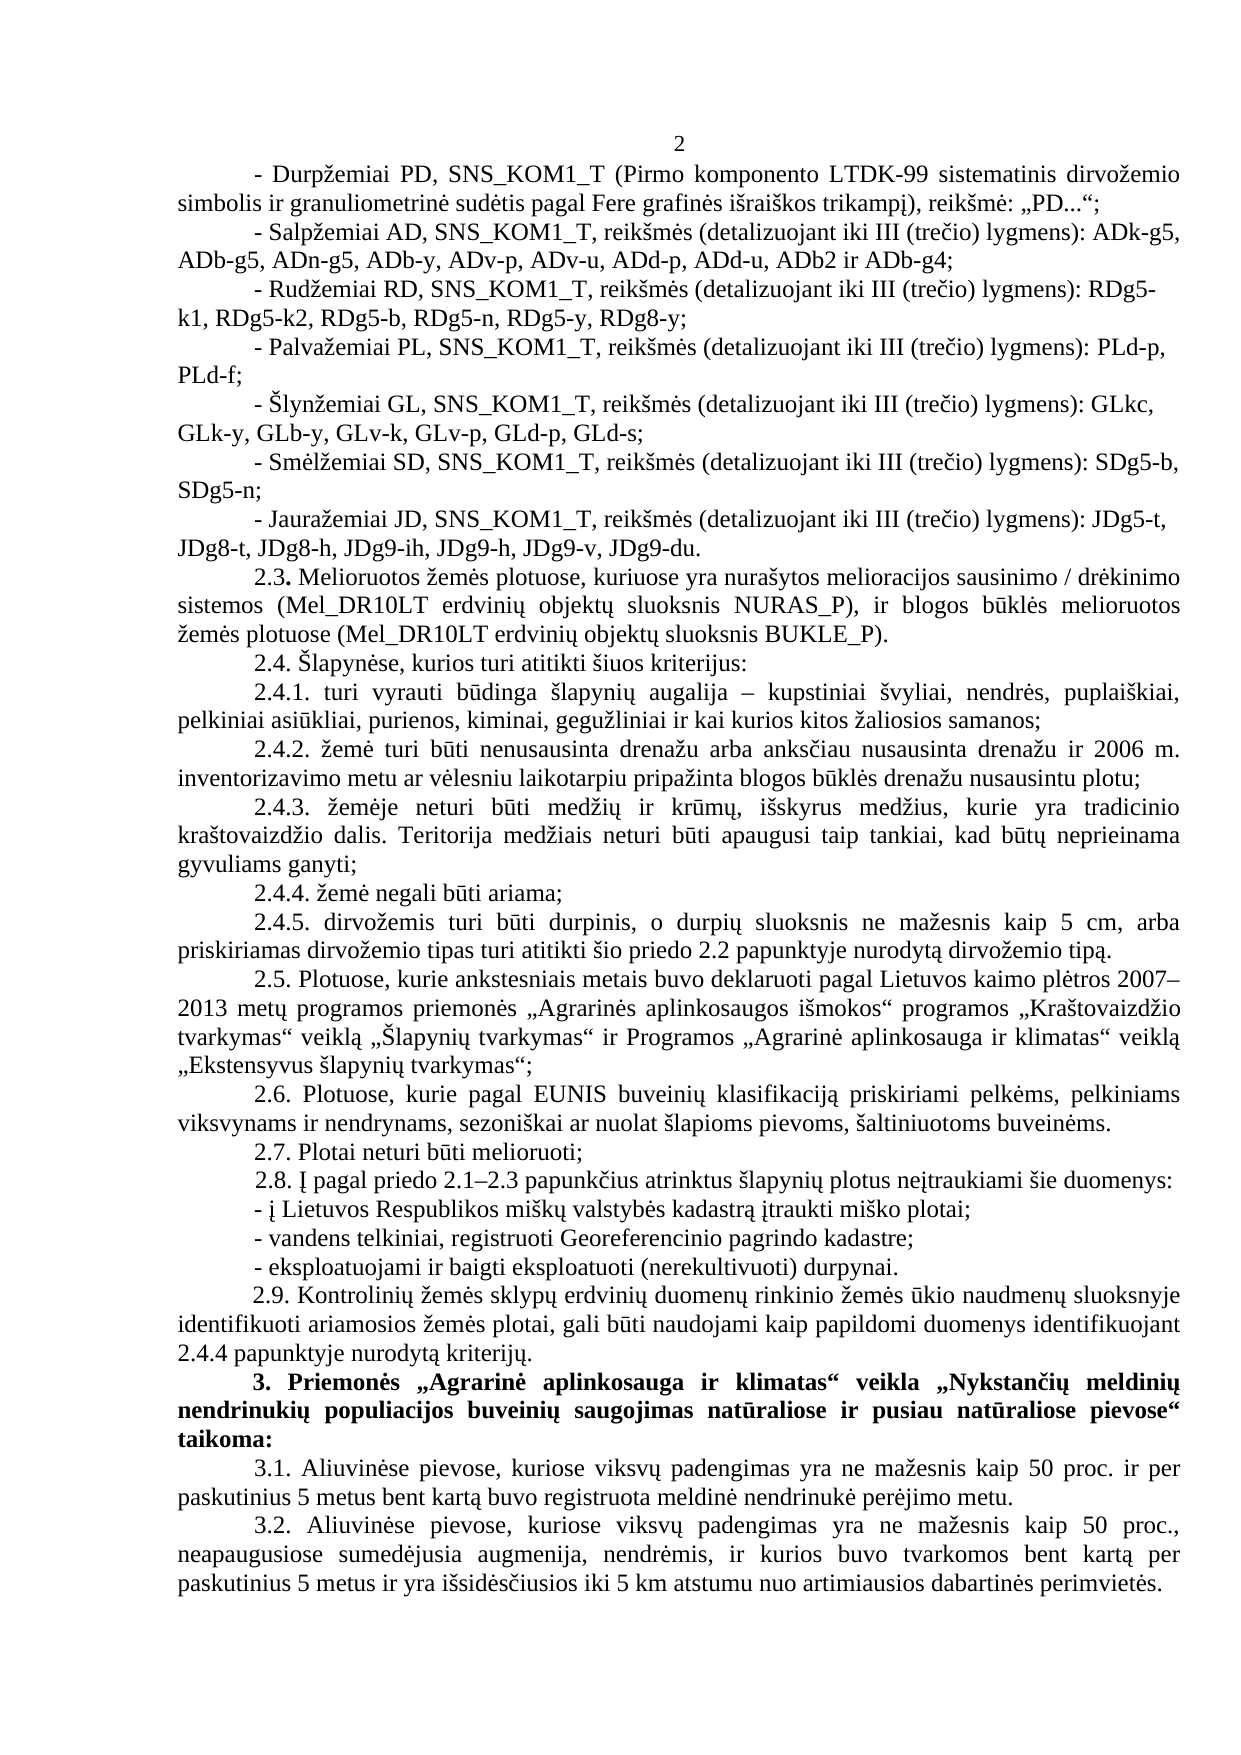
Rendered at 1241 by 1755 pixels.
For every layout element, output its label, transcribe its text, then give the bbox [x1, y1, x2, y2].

text 2.4. Šlapynėse, kurios turi atitikti šiuos kriterijus: [177, 648, 1181, 677]
text 3.1. Aliuvinėse pievose, kuriose viksvų padengimas yra ne mažesnis kaip 50 proc. ir per paskutinius 5 metus bent kartą buvo registruota meldinė nendrinukė perėjimo metu. [177, 1453, 1181, 1511]
text - Durpžemiai PD, SNS_KOM1_T (Pirmo komponento LTDK-99 sistematinis dirvožemio simbolis ir granuliometrinė sudėtis pagal Fere grafinės išraiškos trikampį), reikšmė: „PD...“; [177, 159, 1181, 217]
text - Rudžemiai RD, SNS_KOM1_T, reikšmės (detalizuojant iki III (trečio) lygmens): RDg5-k1, RDg5-k2, RDg5-b, RDg5-n, RDg5-y, RDg8-y; [177, 274, 1181, 332]
text - Smėlžemiai SD, SNS_KOM1_T, reikšmės (detalizuojant iki III (trečio) lygmens): SDg5-b, SDg5-n; [177, 447, 1181, 504]
text 3.2. Aliuvinėse pievose, kuriose viksvų padengimas yra ne mažesnis kaip 50 proc., neapaugusiose sumedėjusia augmenija, nendrėmis, ir kurios buvo tvarkomos bent kartą per paskutinius 5 metus ir yra išsidėsčiusios iki 5 km atstumu nuo artimiausios dabartinės perimvietės. [177, 1511, 1181, 1597]
text - į Lietuvos Respublikos miškų valstybės kadastrą įtraukti miško plotai; [177, 1194, 1181, 1223]
text - vandens telkiniai, registruoti Georeferencinio pagrindo kadastre; [177, 1223, 1181, 1252]
text 2.4.5. dirvožemis turi būti durpinis, o durpių sluoksnis ne mažesnis kaip 5 cm, arba priskiriamas dirvožemio tipas turi atitikti šio priedo 2.2 papunktyje nurodytą dirvožemio tipą. [177, 907, 1181, 964]
text - Salpžemiai AD, SNS_KOM1_T, reikšmės (detalizuojant iki III (trečio) lygmens): ADk-g5, ADb-g5, ADn-g5, ADb-y, ADv-p, ADv-u, ADd-p, ADd-u, ADb2 ir ADb-g4; [177, 217, 1181, 274]
text - eksploatuojami ir baigti eksploatuoti (nerekultivuoti) durpynai. [177, 1252, 1181, 1281]
text 2.8. Į pagal priedo 2.1–2.3 papunkčius atrinktus šlapynių plotus neįtraukiami šie duomenys: [177, 1166, 1181, 1194]
text 2.7. Plotai neturi būti melioruoti; [177, 1137, 1181, 1166]
text 2.4.3. žemėje neturi būti medžių ir krūmų, išskyrus medžius, kurie yra tradicinio kraštovaizdžio dalis. Teritorija medžiais neturi būti apaugusi taip tankiai, kad būtų neprieinama gyvuliams ganyti; [177, 792, 1181, 878]
text - Jauražemiai JD, SNS_KOM1_T, reikšmės (detalizuojant iki III (trečio) lygmens): JDg5-t, JDg8-t, JDg8-h, JDg9-ih, JDg9-h, JDg9-v, JDg9-du. [177, 504, 1181, 562]
text 2.3. Melioruotos žemės plotuose, kuriuose yra nurašytos melioracijos sausinimo / drėkinimo sistemos (Mel_DR10LT erdvinių objektų sluoksnis NURAS_P), ir blogos būklės melioruotos žemės plotuose (Mel_DR10LT erdvinių objektų sluoksnis BUKLE_P). [177, 562, 1181, 648]
text 2.5. Plotuose, kurie ankstesniais metais buvo deklaruoti pagal Lietuvos kaimo plėtros 2007–2013 metų programos priemonės „Agrarinės aplinkosaugos išmokos“ programos „Kraštovaizdžio tvarkymas“ veiklą „Šlapynių tvarkymas“ ir Programos „Agrarinė aplinkosauga ir klimatas“ veiklą „Ekstensyvus šlapynių tvarkymas“; [177, 964, 1181, 1079]
text 2.9. Kontrolinių žemės sklypų erdvinių duomenų rinkinio žemės ūkio naudmenų sluoksnyje identifikuoti ariamosios žemės plotai, gali būti naudojami kaip papildomi duomenys identifikuojant 2.4.4 papunktyje nurodytą kriterijų. [177, 1281, 1181, 1367]
text 2.4.1. turi vyrauti būdinga šlapynių augalija – kupstiniai švyliai, nendrės, puplaiškiai, pelkiniai asiūkliai, purienos, kiminai, gegužliniai ir kai kurios kitos žaliosios samanos; [177, 677, 1181, 734]
text 3. Priemonės „Agrarinė aplinkosauga ir klimatas“ veikla „Nykstančių meldinių nendrinukių populiacijos buveinių saugojimas natūraliose ir pusiau natūraliose pievose“ taikoma: [177, 1367, 1181, 1453]
text 2.4.4. žemė negali būti ariama; [177, 878, 1181, 907]
text - Palvažemiai PL, SNS_KOM1_T, reikšmės (detalizuojant iki III (trečio) lygmens): PLd-p, PLd-f; [177, 332, 1181, 389]
text - Šlynžemiai GL, SNS_KOM1_T, reikšmės (detalizuojant iki III (trečio) lygmens): GLkc, GLk-y, GLb-y, GLv-k, GLv-p, GLd-p, GLd-s; [177, 389, 1181, 447]
text 2.6. Plotuose, kurie pagal EUNIS buveinių klasifikaciją priskiriami pelkėms, pelkiniams viksvynams ir nendrynams, sezoniškai ar nuolat šlapioms pievoms, šaltiniuotoms buveinėms. [177, 1079, 1181, 1137]
text 2.4.2. žemė turi būti nenusausinta drenažu arba anksčiau nusausinta drenažu ir 2006 m. inventorizavimo metu ar vėlesniu laikotarpiu pripažinta blogos būklės drenažu nusausintu plotu; [177, 734, 1181, 792]
